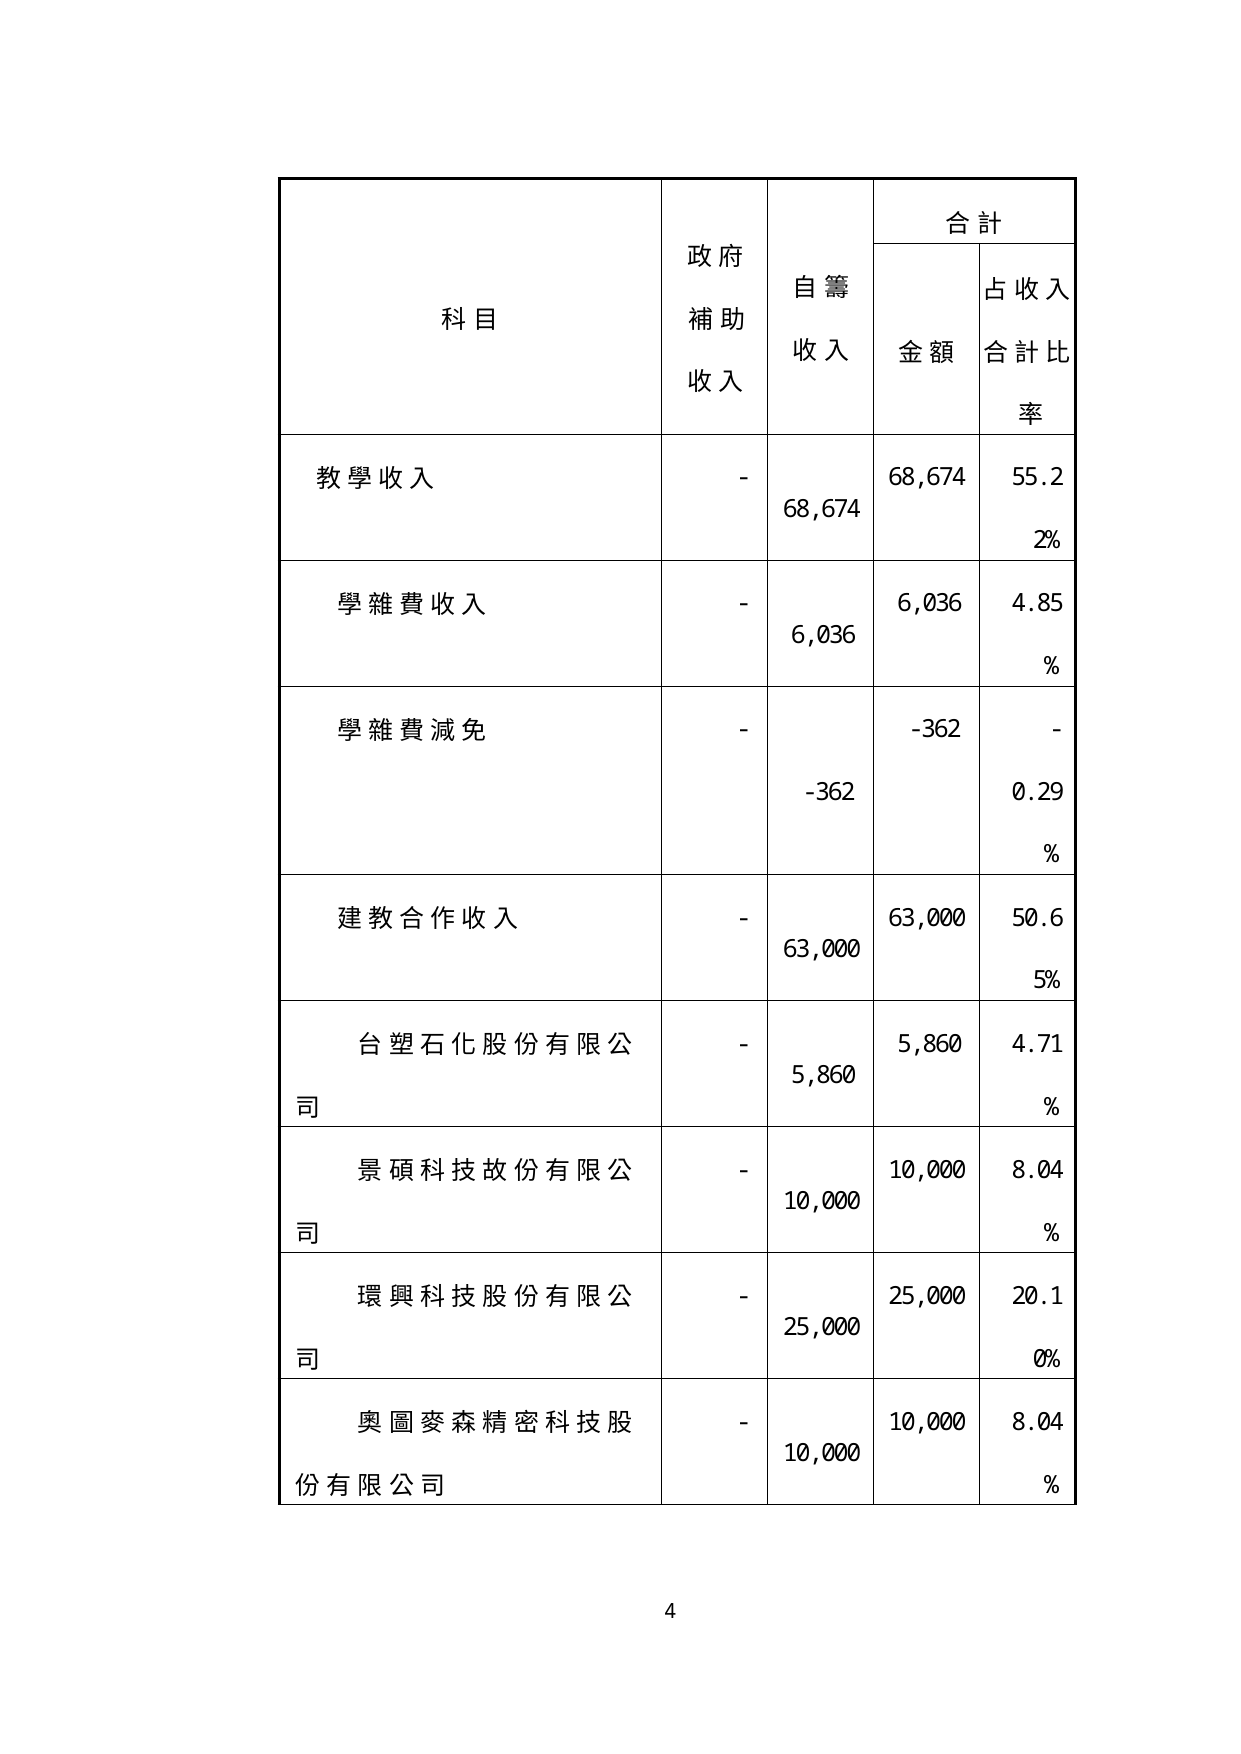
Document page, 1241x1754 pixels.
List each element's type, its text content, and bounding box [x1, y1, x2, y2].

table_header 科目 [281, 180, 661, 433]
table_cell - [662, 687, 767, 874]
table_cell 10,000 [768, 1127, 873, 1252]
table_cell 25,000 [768, 1253, 873, 1378]
table_cell 8.04% [980, 1379, 1074, 1504]
table_cell 50.65% [980, 875, 1074, 1000]
table_cell 25,000 [874, 1253, 979, 1378]
table_cell 10,000 [874, 1379, 979, 1504]
table_header 政府 補助收入 [662, 180, 767, 433]
table_cell 68,674 [874, 435, 979, 559]
table_cell 68,674 [768, 435, 873, 559]
table_cell 金額 [874, 244, 979, 433]
table_cell -362 [874, 687, 979, 874]
table_cell 5,860 [768, 1001, 873, 1126]
table_cell 4.85% [980, 561, 1074, 686]
table_cell 環興科技股份有限公司 [281, 1253, 661, 1378]
table_cell 63,000 [768, 875, 873, 1000]
table_cell 教學收入 [281, 435, 661, 559]
table_cell 55.22% [980, 435, 1074, 559]
table_cell 5,860 [874, 1001, 979, 1126]
table_cell 10,000 [768, 1379, 873, 1504]
table_cell 學雜費收入 [281, 561, 661, 686]
table_cell - [662, 875, 767, 1000]
table_cell 台塑石化股份有限公司 [281, 1001, 661, 1126]
table_cell 學雜費減免 [281, 687, 661, 874]
table_cell - [662, 1253, 767, 1378]
table_cell - [662, 1379, 767, 1504]
table_cell 奧圖麥森精密科技股份有限公司 [281, 1379, 661, 1504]
table_cell 建教合作收入 [281, 875, 661, 1000]
table_cell 63,000 [874, 875, 979, 1000]
table_cell - [662, 1001, 767, 1126]
table_cell 6,036 [874, 561, 979, 686]
table_cell 4.71% [980, 1001, 1074, 1126]
table_header 自籌 收入 [768, 180, 873, 433]
table_cell 20.10% [980, 1253, 1074, 1378]
table_cell - [662, 561, 767, 686]
table_cell 占收入 合計比率 [980, 244, 1074, 433]
table_cell - [662, 1127, 767, 1252]
table_cell 6,036 [768, 561, 873, 686]
table_cell 8.04% [980, 1127, 1074, 1252]
table_cell 景碩科技故份有限公司 [281, 1127, 661, 1252]
table_cell 10,000 [874, 1127, 979, 1252]
table_cell -0.29% [980, 687, 1074, 874]
table_cell - [662, 435, 767, 559]
table_cell -362 [768, 687, 873, 874]
table_header 合計 [874, 180, 1074, 243]
